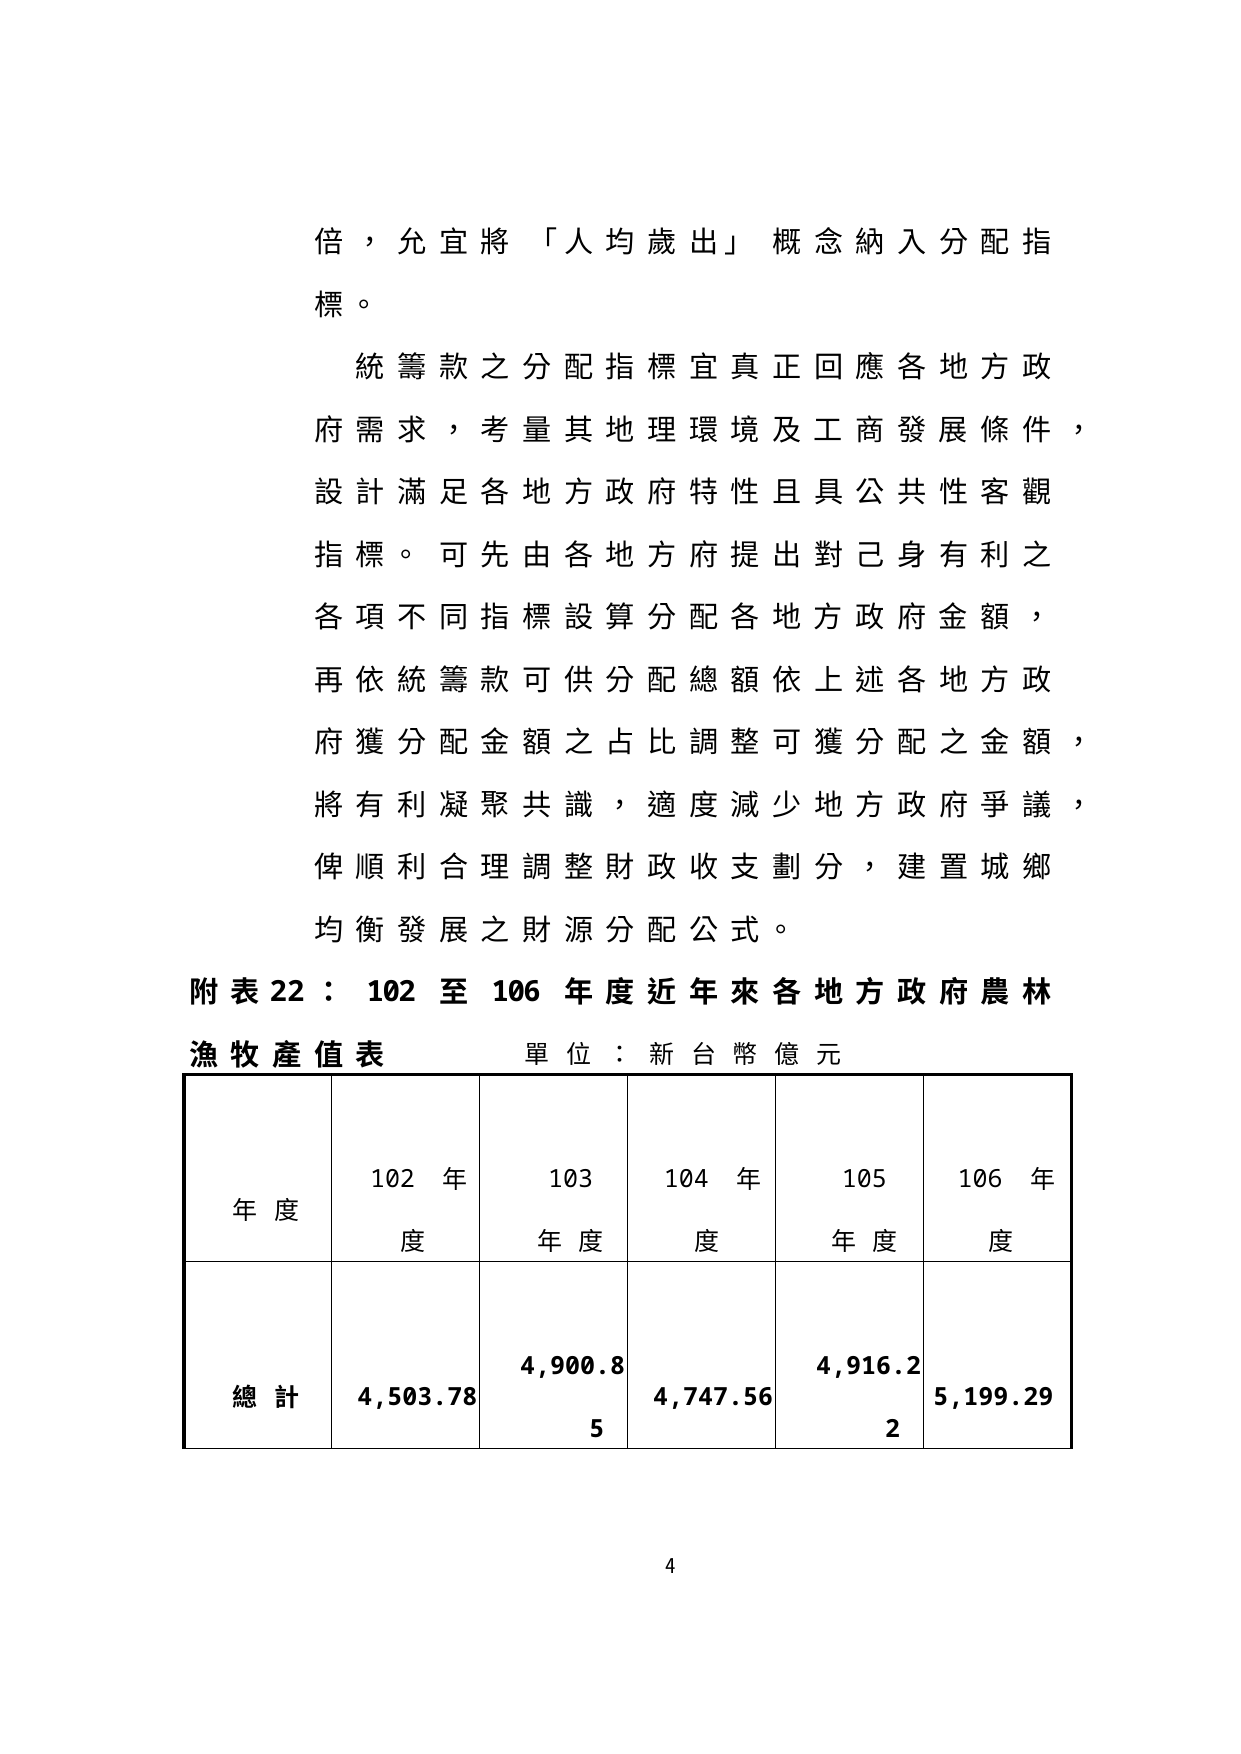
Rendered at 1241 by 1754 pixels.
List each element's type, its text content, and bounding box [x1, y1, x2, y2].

text 附表22：102至106年度近年來各地方政府農林漁牧產值表 單位：新台幣億元 [183, 948, 1058, 1073]
text 統籌款之分配指標宜真正回應各地方政府需求，考量其地理環境及工商發展條件，設計滿足各地方政府特性且具公共性客觀指標。可先由各地方府提出對己身有利之各項不同指標設算分配各地方政府金額，再依統籌款可供分配總額依上述各地方政府獲分配金額之占比調整可獲分配之金額，將有利凝聚共識，適度減少地方政府爭議，俾順利合理調整財政收支劃分，建置城鄉均衡發展之財源分配公式。 [271, 323, 1058, 948]
table_cell 4,747.56 [628, 1262, 775, 1448]
table_cell 總計 [186, 1262, 331, 1448]
table_cell 4,503.78 [332, 1262, 479, 1448]
table_header 年度 [186, 1076, 331, 1261]
table_header 105年度 [776, 1076, 923, 1261]
table_header 104年度 [628, 1076, 775, 1261]
table_cell 5,199.29 [924, 1262, 1070, 1448]
text 現制統籌款各項設算分配指標尚難符合各地方政府先天條件差異所需，如雲林縣、嘉義縣及屏東縣等農業縣，107年度自籌財源分別為61億元、33億元及68億元，占歲出比率分別為20.67%、13.38%及19.28%，亦即近8成財源須仰賴中央挹注。另近年來雲林縣及屏東農林漁牧產值係各縣(市)之冠，107年度分別為796億元及738億元(詳附表22)，允宜考量納入「農林漁牧產值」指標；如臺北市土地面積272平方公里，新北市則約為2,053平方公里，為臺北市之7倍，臺北市人口數人口數為267萬人，新北市則近400萬人，為臺北市之1.5倍，惟臺北市人均歲出(6萬4,748元)卻為新北市(4萬526元)1.6倍，允宜將「人均歲出」概念納入分配指標。 [271, 198, 1058, 323]
table_cell 4,900.85 [480, 1262, 627, 1448]
table_cell 4,916.22 [776, 1262, 923, 1448]
table_header 106年度 [924, 1076, 1070, 1261]
table_header 103年度 [480, 1076, 627, 1261]
table_header 102年度 [332, 1076, 479, 1261]
